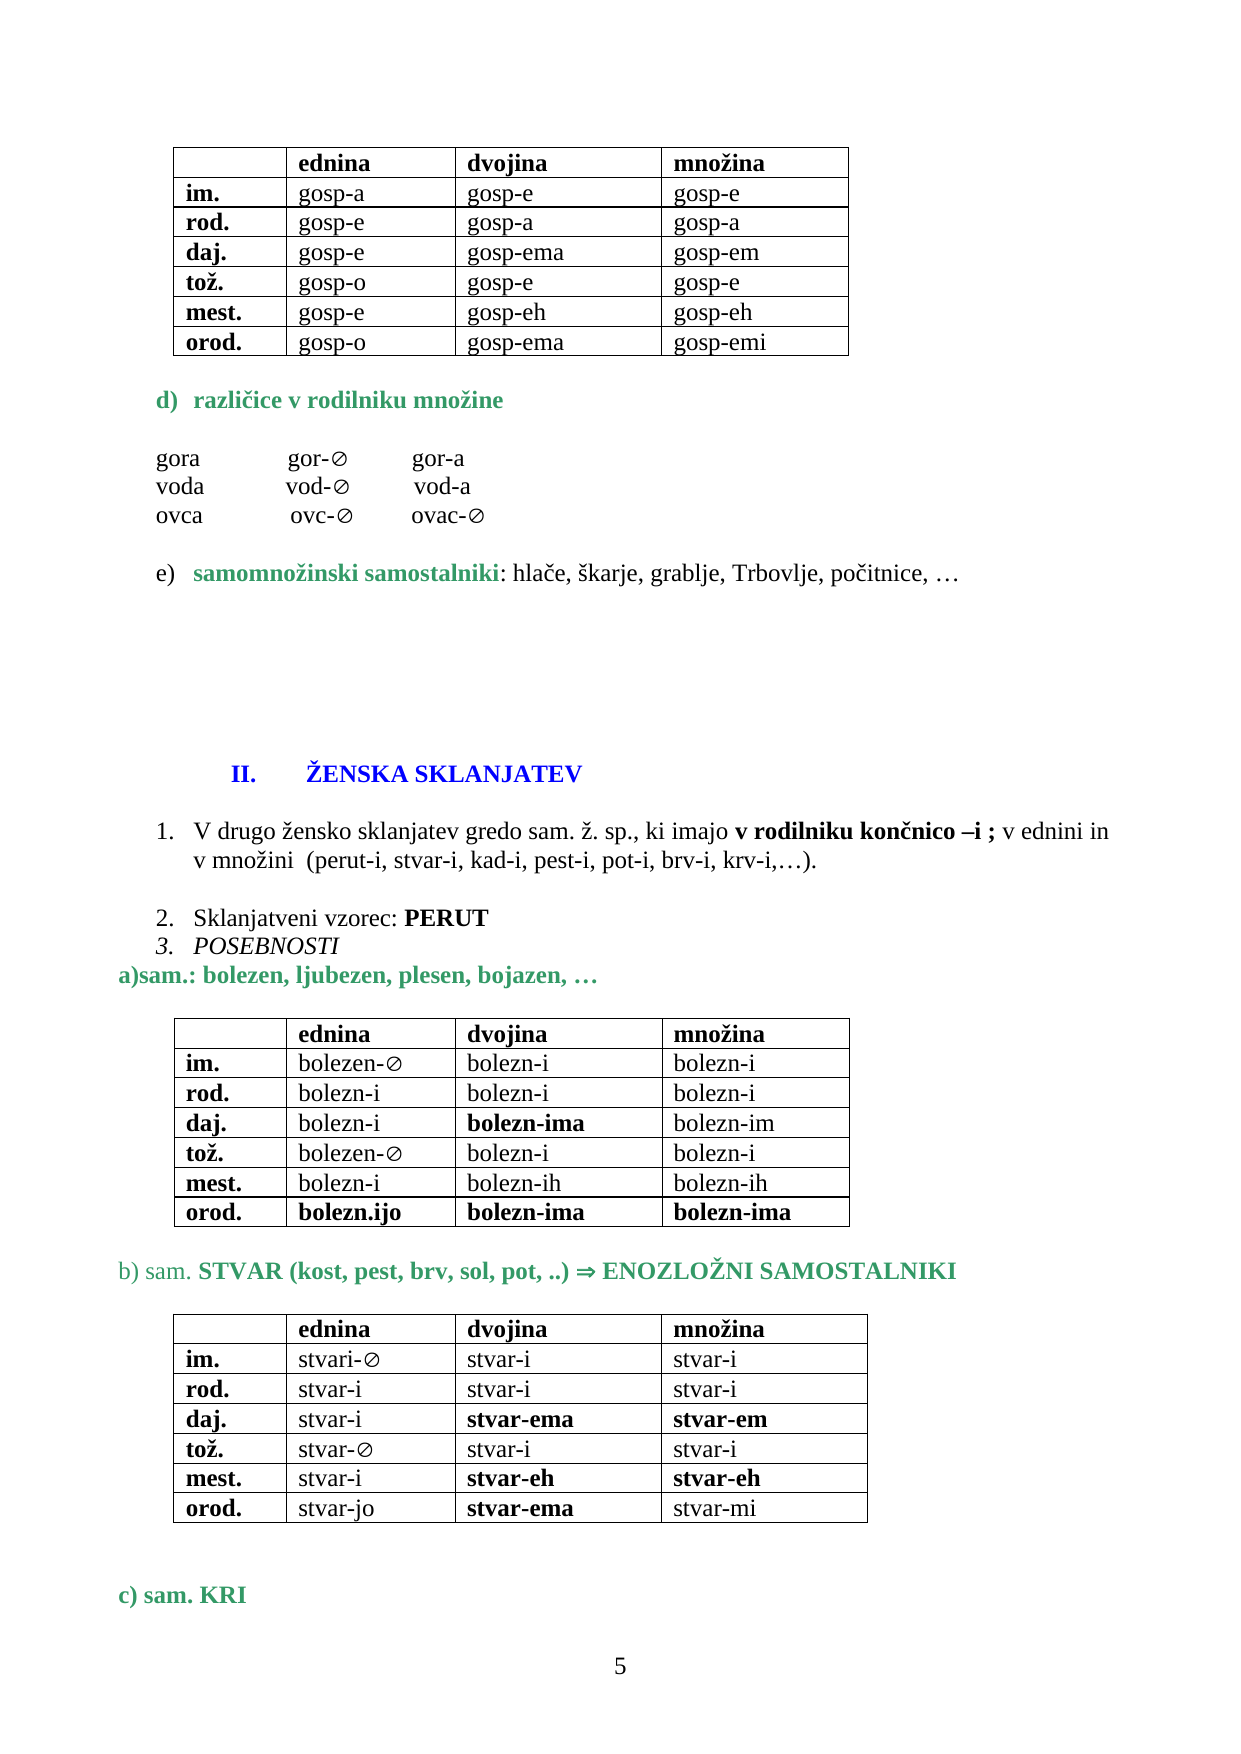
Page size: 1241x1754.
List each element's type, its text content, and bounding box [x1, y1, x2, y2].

table_cell bolezn-ima [663, 1198, 849, 1226]
table_cell stvar-i [287, 1404, 455, 1433]
table_header množina [662, 148, 848, 177]
table_header dvojina [456, 1019, 662, 1047]
table_cell stvar- [287, 1434, 455, 1462]
table_cell daj. [174, 237, 286, 266]
list Sklanjatveni vzorec: PERUT [156, 903, 1122, 931]
table_cell stvar-eh [662, 1464, 867, 1492]
table_header [175, 1019, 286, 1047]
list samomnožinski samostalniki: hlače, škarje, grablje, Trbovlje, počitnice, … [156, 558, 1122, 586]
table_cell mest. [175, 1168, 286, 1196]
table_cell stvar-eh [456, 1464, 661, 1492]
table_cell gosp-em [662, 237, 848, 266]
text c) sam. KRI [118, 1581, 1122, 1609]
table_cell gosp-eh [456, 297, 661, 326]
text b) sam. STVAR (kost, pest, brv, sol, pot, ..)  ENOZLOŽNI SAMOSTALNIKI [118, 1256, 1122, 1285]
table_cell orod. [175, 1198, 286, 1226]
table_cell gosp-e [456, 178, 661, 206]
table_cell stvar-em [662, 1404, 867, 1433]
table_cell gosp-e [287, 297, 455, 326]
table_cell bolezn-ima [456, 1108, 662, 1137]
table_cell daj. [174, 1404, 286, 1433]
table_header ednina [287, 148, 455, 177]
list ŽENSKA SKLANJATEV [231, 759, 1122, 788]
table_cell gosp-e [662, 267, 848, 296]
table_header dvojina [456, 1315, 661, 1343]
table_cell gosp-a [456, 208, 661, 236]
table_header ednina [287, 1315, 455, 1343]
table_cell bolezn-i [663, 1138, 849, 1167]
table_cell stvar-i [287, 1374, 455, 1403]
table_cell stvari- [287, 1344, 455, 1373]
table_cell tož. [174, 1434, 286, 1462]
table_cell orod. [174, 327, 286, 355]
table_cell bolezn-i [287, 1078, 455, 1107]
table_cell bolezn-im [663, 1108, 849, 1137]
table_cell bolezn.ijo [287, 1198, 455, 1226]
table_header [174, 148, 286, 177]
table_cell im. [175, 1049, 286, 1077]
table_cell stvar-ema [456, 1404, 661, 1433]
text gora gor- gor-a [156, 443, 1122, 471]
table_cell bolezn-i [456, 1138, 662, 1167]
table_header dvojina [456, 148, 661, 177]
table_cell gosp-emi [662, 327, 848, 355]
table_cell gosp-eh [662, 297, 848, 326]
table_cell mest. [174, 1464, 286, 1492]
table_cell daj. [175, 1108, 286, 1137]
table_cell bolezn-i [287, 1108, 455, 1137]
table_cell gosp-e [287, 208, 455, 236]
table_cell rod. [175, 1078, 286, 1107]
table_cell bolezen- [287, 1049, 455, 1077]
table_cell bolezn-i [663, 1049, 849, 1077]
table_cell gosp-o [287, 267, 455, 296]
table_cell tož. [174, 267, 286, 296]
table_cell im. [174, 178, 286, 206]
table_cell bolezn-i [456, 1049, 662, 1077]
list različice v rodilniku množine [156, 385, 1122, 414]
table_cell bolezen- [287, 1138, 455, 1167]
table_cell stvar-mi [662, 1493, 867, 1522]
list V drugo žensko sklanjatev gredo sam. ž. sp., ki imajo v rodilniku končnico –i ; v ednini in v množini (perut-i, stvar-i, kad-i, pest-i, pot-i, brv-i, krv-i,…). [156, 816, 1122, 874]
table_cell bolezn-ih [456, 1168, 662, 1196]
table_cell bolezn-ima [456, 1198, 662, 1226]
table_cell stvar-i [456, 1344, 661, 1373]
table_cell stvar-i [662, 1344, 867, 1373]
table_cell bolezn-i [456, 1078, 662, 1107]
table_cell gosp-ema [456, 327, 661, 355]
table_cell gosp-ema [456, 237, 661, 266]
table_cell gosp-o [287, 327, 455, 355]
table_header [174, 1315, 286, 1343]
text a)sam.: bolezen, ljubezen, plesen, bojazen, … [118, 960, 1122, 989]
table_cell im. [174, 1344, 286, 1373]
table_cell bolezn-ih [663, 1168, 849, 1196]
list POSEBNOSTI [156, 931, 1122, 960]
table_cell gosp-a [287, 178, 455, 206]
table_cell stvar-ema [456, 1493, 661, 1522]
table_cell stvar-i [456, 1374, 661, 1403]
text voda vod- vod-a [156, 471, 1122, 500]
table_cell rod. [174, 208, 286, 236]
table_cell orod. [174, 1493, 286, 1522]
table_cell stvar-i [456, 1434, 661, 1462]
table_cell stvar-i [287, 1464, 455, 1492]
table_cell tož. [175, 1138, 286, 1167]
table_cell stvar-jo [287, 1493, 455, 1522]
table_cell stvar-i [662, 1434, 867, 1462]
table_cell stvar-i [662, 1374, 867, 1403]
table_header množina [662, 1315, 867, 1343]
table_cell rod. [174, 1374, 286, 1403]
table_cell bolezn-i [663, 1078, 849, 1107]
table_cell gosp-e [662, 178, 848, 206]
table_cell gosp-a [662, 208, 848, 236]
table_cell gosp-e [287, 237, 455, 266]
text ovca ovc- ovac- [156, 500, 1122, 529]
table_cell bolezn-i [287, 1168, 455, 1196]
table_header ednina [287, 1019, 455, 1047]
table_header množina [663, 1019, 849, 1047]
table_cell gosp-e [456, 267, 661, 296]
table_cell mest. [174, 297, 286, 326]
